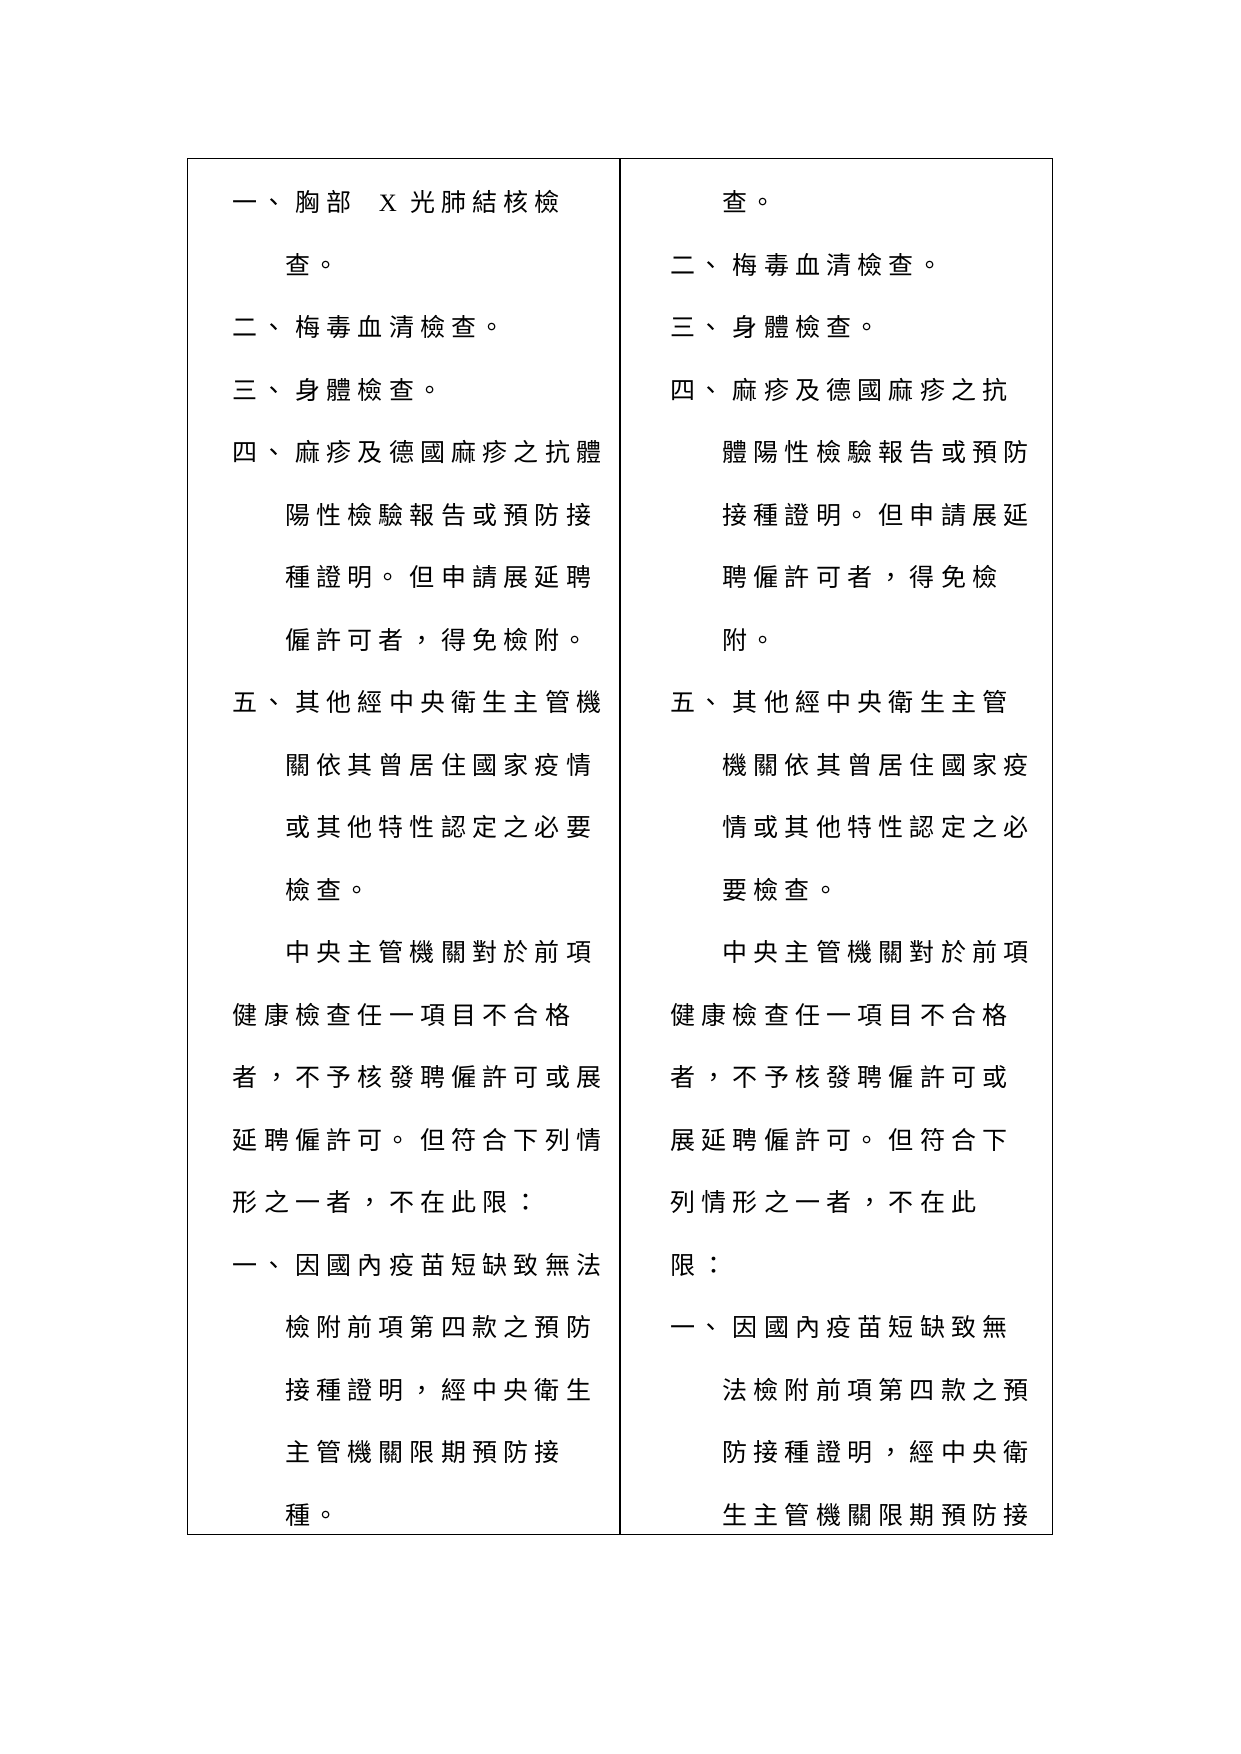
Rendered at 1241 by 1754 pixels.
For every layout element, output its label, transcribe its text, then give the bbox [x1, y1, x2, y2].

table_cell 查。 二、梅毒血清檢查。 三、身體檢查。 四、麻疹及德國麻疹之抗體陽性檢驗報告或預防接種證明。但申請展延聘僱許可者，得免檢附。 五、其他經中央衛生主管機關依其曾居住國家疫情或其他特性認定之必要檢查。 中央主管機關對於前項健康檢查任一項目不合格者，不予核發聘僱許可或展延聘僱許可。但符合下列情形之一者，不在此限： 一、因國內疫苗短缺致無法檢附前項第四款之預防接種證明，經中央衛生主管機關限期預防接 [621, 159, 1052, 1534]
table_cell 一、胸部 X 光肺結核檢查。 二、梅毒血清檢查。 三、身體檢查。 四、麻疹及德國麻疹之抗體陽性檢驗報告或預防接種證明。但申請展延聘僱許可者，得免檢附。 五、其他經中央衛生主管機關依其曾居住國家疫情或其他特性認定之必要檢查。 中央主管機關對於前項健康檢查任一項目不合格者，不予核發聘僱許可或展延聘僱許可。但符合下列情形之一者，不在此限： 一、因國內疫苗短缺致無法檢附前項第四款之預防接種證明，經中央衛生主管機關限期預防接種。 [188, 159, 619, 1534]
